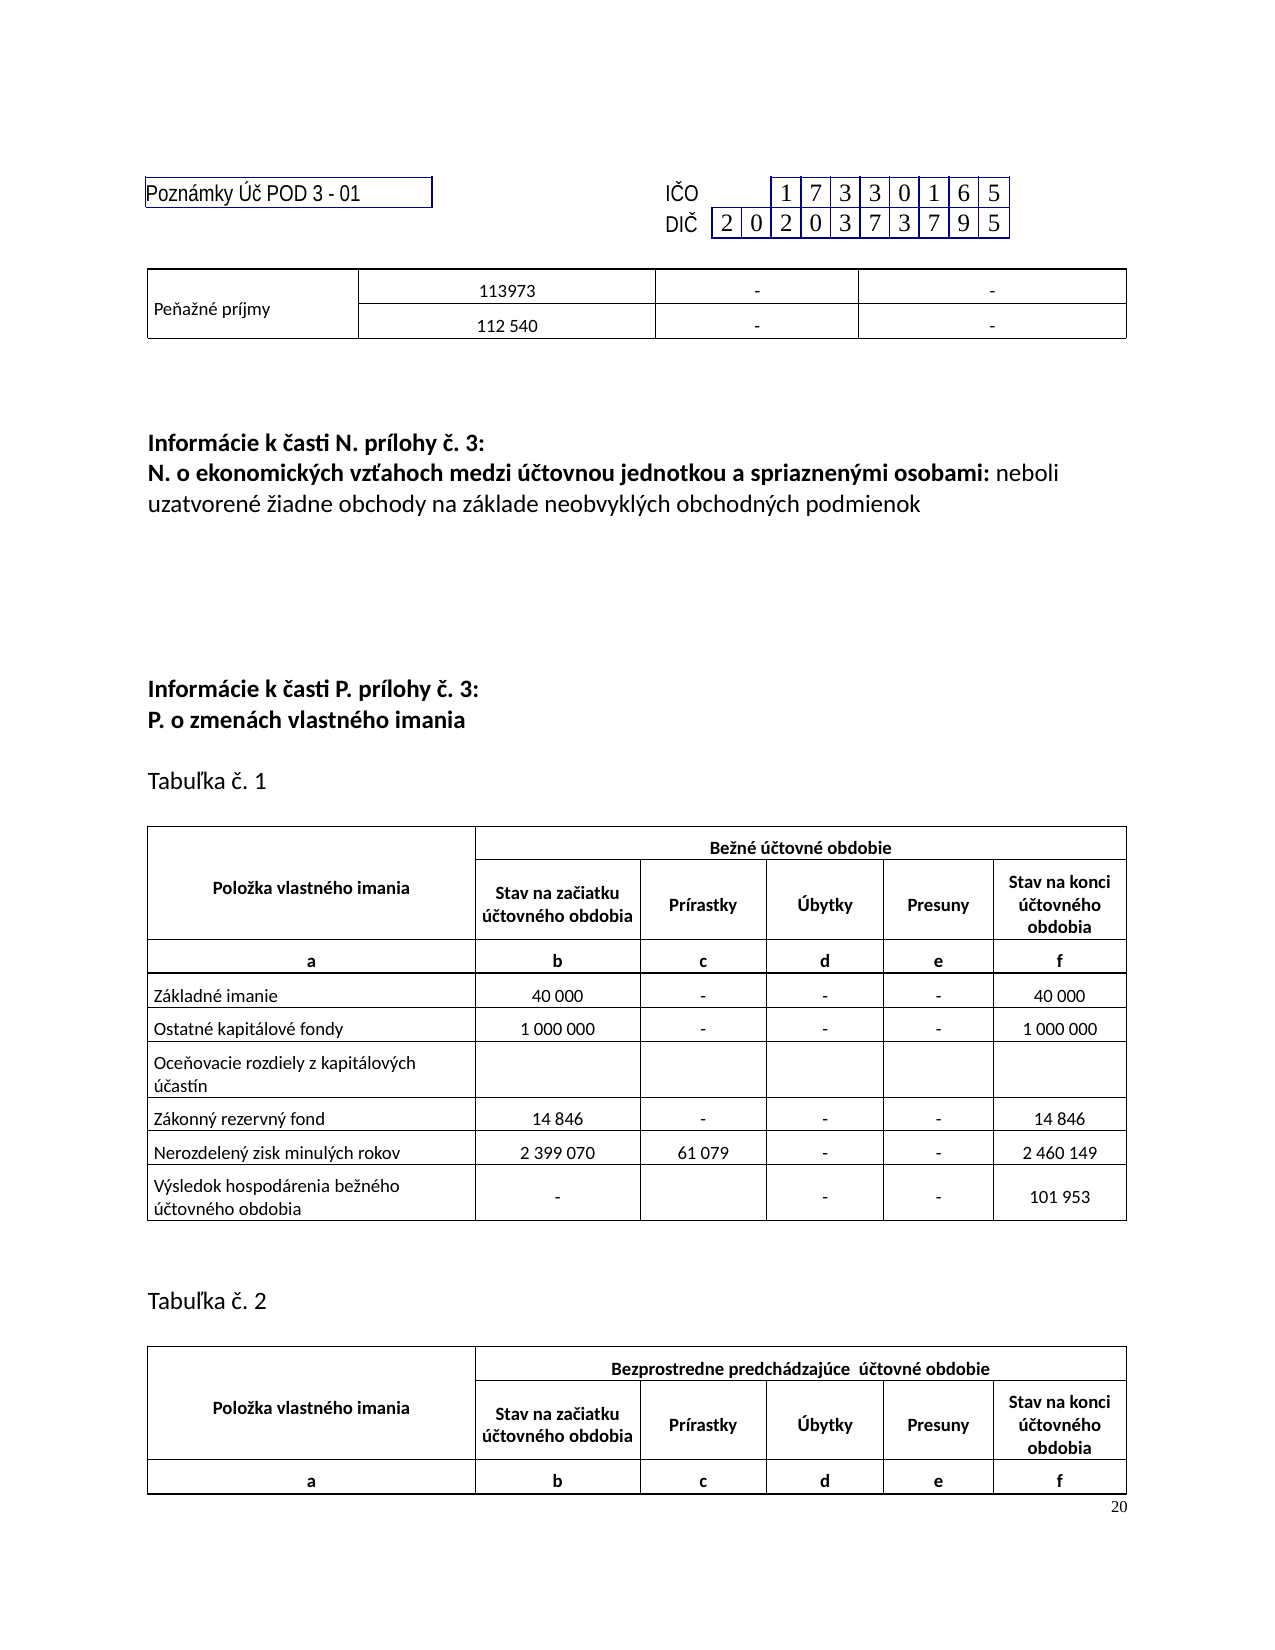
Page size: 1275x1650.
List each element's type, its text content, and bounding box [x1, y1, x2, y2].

table_cell 2 399 070 [476, 1131, 640, 1164]
table_cell [476, 1042, 640, 1097]
table_cell Stav na začiatku účtovného obdobia [476, 860, 640, 939]
table_cell Úbytky [767, 860, 883, 939]
table_cell Stav na konci účtovného obdobia [994, 1381, 1126, 1459]
table_cell 2 460 149 [994, 1131, 1126, 1164]
table_cell 101 953 [994, 1165, 1126, 1220]
table_cell - [884, 1098, 993, 1130]
table_cell - [656, 304, 858, 337]
table_cell 1 000 000 [476, 1008, 640, 1041]
text Tabuľka č. 2 [148, 1285, 1127, 1316]
table_cell b [476, 940, 640, 972]
table_cell - [884, 1008, 993, 1041]
table_cell - [641, 1098, 766, 1130]
text Informácie k časti N. prílohy č. 3: [148, 427, 1127, 457]
table_cell 14 846 [994, 1098, 1126, 1130]
table_cell 1 000 000 [994, 1008, 1126, 1041]
table_cell - [884, 1131, 993, 1164]
table_cell - [641, 1008, 766, 1041]
table_cell c [641, 1460, 766, 1492]
table_cell 112 540 [359, 304, 655, 337]
table_cell 40 000 [994, 974, 1126, 1007]
table_header Bezprostredne predchádzajúce účtovné obdobie [476, 1347, 1126, 1380]
table_cell d [767, 1460, 883, 1492]
table_cell - [884, 1165, 993, 1220]
table_cell c [641, 940, 766, 972]
text N. o ekonomických vzťahoch medzi účtovnou jednotkou a spriaznenými osobami: neboli uzatvorené žiadne obchody na základe neobvyklých obchodných podmienok [148, 457, 1127, 518]
table_cell Nerozdelený zisk minulých rokov [148, 1131, 475, 1164]
text Informácie k časti P. prílohy č. 3: [148, 673, 1127, 704]
table_cell - [767, 1008, 883, 1041]
table_cell Peňažné príjmy [148, 270, 358, 337]
table_cell - [767, 974, 883, 1007]
table_cell f [994, 940, 1126, 972]
table_cell 61 079 [641, 1131, 766, 1164]
table_cell [767, 1042, 883, 1097]
table_cell [994, 1042, 1126, 1097]
table_cell Výsledok hospodárenia bežného účtovného obdobia [148, 1165, 475, 1220]
table_cell 113973 [359, 270, 655, 302]
table_header Položka vlastného imania [148, 1347, 475, 1459]
table_cell [641, 1165, 766, 1220]
table_cell 14 846 [476, 1098, 640, 1130]
table_cell - [767, 1165, 883, 1220]
table_cell a [148, 940, 475, 972]
table_cell [641, 1042, 766, 1097]
table_cell Oceňovacie rozdiely z kapitálových účastín [148, 1042, 475, 1097]
table_cell 40 000 [476, 974, 640, 1007]
table_cell Presuny [884, 860, 993, 939]
table_cell - [767, 1098, 883, 1130]
table_cell f [994, 1460, 1126, 1492]
table_cell e [884, 940, 993, 972]
table_cell b [476, 1460, 640, 1492]
table_cell Stav na začiatku účtovného obdobia [476, 1381, 640, 1459]
table_cell Zákonný rezervný fond [148, 1098, 475, 1130]
table_cell e [884, 1460, 993, 1492]
table_cell - [656, 270, 858, 302]
text P. o zmenách vlastného imania [148, 704, 1127, 734]
table_cell - [767, 1131, 883, 1164]
table_cell a [148, 1460, 475, 1492]
table_cell Prírastky [641, 860, 766, 939]
table_cell Stav na konci účtovného obdobia [994, 860, 1126, 939]
table_cell Základné imanie [148, 974, 475, 1007]
table_cell Úbytky [767, 1381, 883, 1459]
table_header Bežné účtovné obdobie [476, 827, 1126, 859]
table_cell - [859, 304, 1126, 337]
table_cell - [476, 1165, 640, 1220]
table_cell - [641, 974, 766, 1007]
table_cell [884, 1042, 993, 1097]
table_cell - [859, 270, 1126, 302]
table_header Položka vlastného imania [148, 827, 475, 939]
text Tabuľka č. 1 [148, 765, 1127, 795]
table_cell Ostatné kapitálové fondy [148, 1008, 475, 1041]
table_cell - [884, 974, 993, 1007]
table_cell Presuny [884, 1381, 993, 1459]
table_cell d [767, 940, 883, 972]
table_cell Prírastky [641, 1381, 766, 1459]
